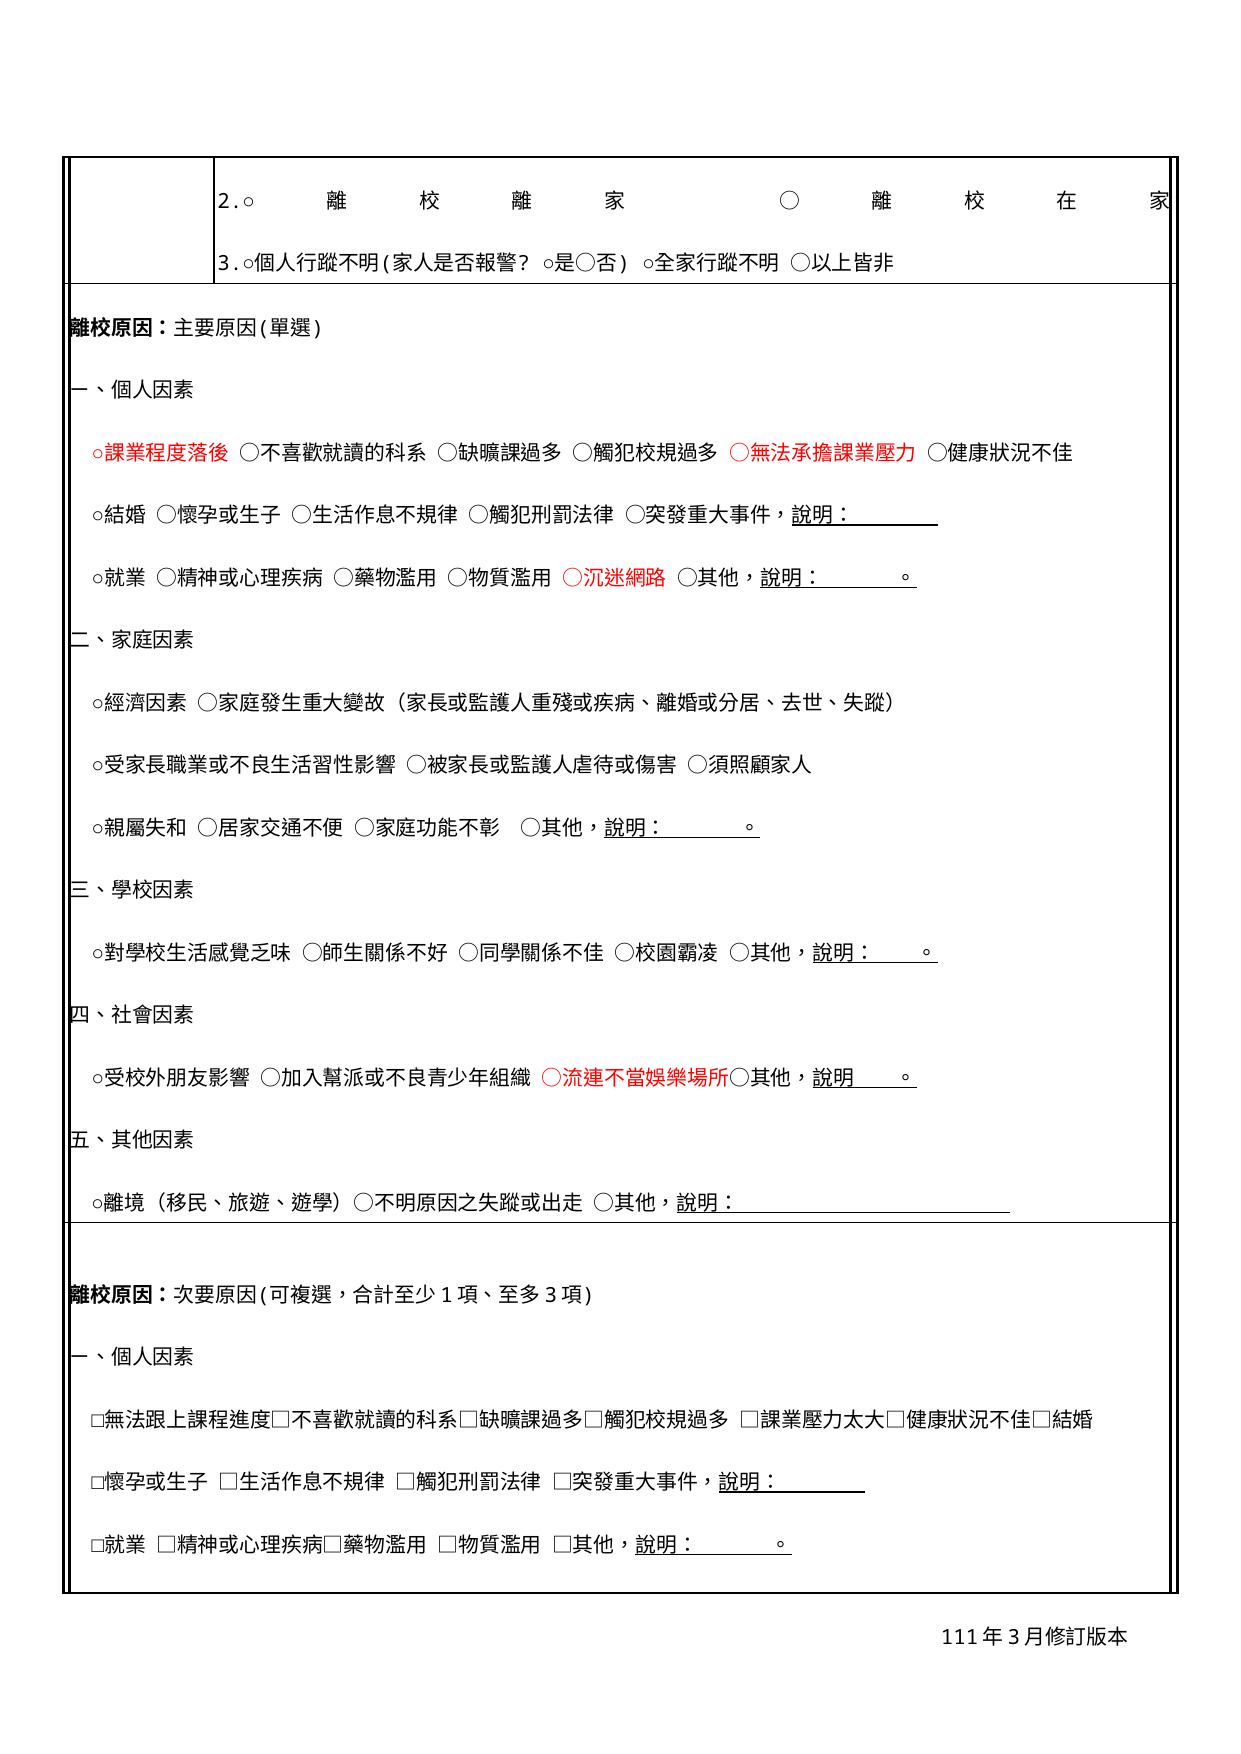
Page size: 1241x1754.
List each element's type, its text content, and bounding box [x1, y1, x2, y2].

table_cell [71, 158, 213, 283]
table_cell 2.○離校離家 ○離校在家 3.○個人行蹤不明(家人是否報警? ○是○否) ○全家行蹤不明 ○以上皆非 [215, 158, 1169, 283]
table_cell 離校原因：主要原因(單選) ㄧ、個人因素 ○課業程度落後 ○不喜歡就讀的科系 ○缺曠課過多 ○觸犯校規過多 ○無法承擔課業壓力 ○健康狀況不佳 ○結婚 ○懷孕或生子 ○生活作息不規律 ○觸犯刑罰法律 ○突發重大事件，說明： ○就業 ○精神或心理疾病 ○藥物濫用 ○物質濫用 ○沉迷網路 ○其他，說明： 。 二、家庭因素 ○經濟因素 ○家庭發生重大變故（家長或監護人重殘或疾病、離婚或分居、去世、失蹤） ○受家長職業或不良生活習性影響 ○被家長或監護人虐待或傷害 ○須照顧家人 ○親屬失和 ○居家交通不便 ○家庭功能不彰 ○其他，說明： 。 三、學校因素 ○對學校生活感覺乏味 ○師生關係不好 ○同學關係不佳 ○校園霸凌 ○其他，說明： 。 四、社會因素 ○受校外朋友影響 ○加入幫派或不良青少年組織 ○流連不當娛樂場所○其他，說明 。 五、其他因素 ○離境（移民、旅遊、遊學）○不明原因之失蹤或出走 ○其他，說明： [71, 284, 1169, 1222]
table_cell 離校原因：次要原因(可複選，合計至少1項、至多3項) ㄧ、個人因素 □無法跟上課程進度□不喜歡就讀的科系□缺曠課過多□觸犯校規過多 □課業壓力太大□健康狀況不佳□結婚 □懷孕或生子 □生活作息不規律 □觸犯刑罰法律 □突發重大事件，說明： □就業 □精神或心理疾病□藥物濫用 □物質濫用 □其他，說明： 。 [71, 1223, 1169, 1592]
